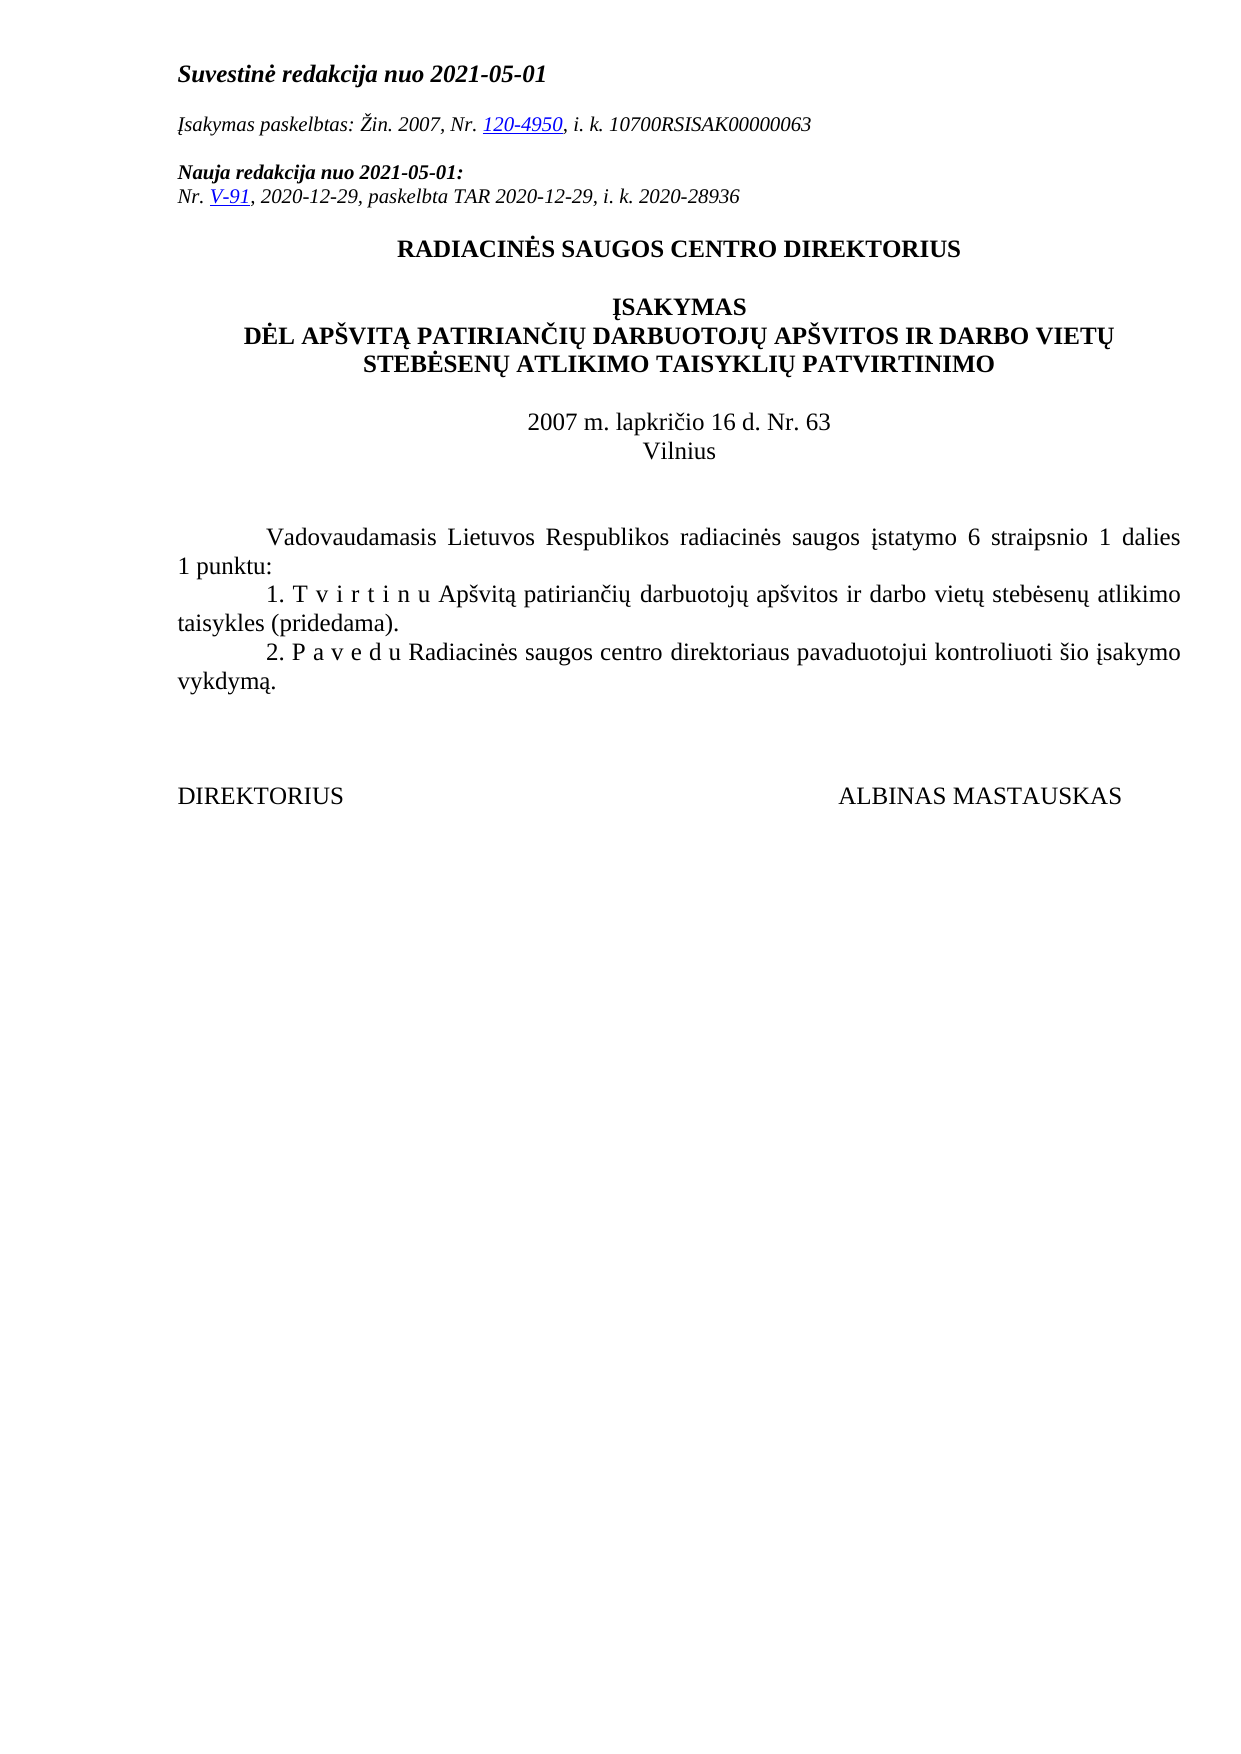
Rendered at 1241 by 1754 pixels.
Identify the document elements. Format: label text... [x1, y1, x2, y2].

text Suvestinė redakcija nuo 2021-05-01 [177, 59, 1181, 88]
text DIREKTORIUS ALBINAS MASTAUSKAS [177, 781, 1181, 809]
text 2007 m. lapkričio 16 d. Nr. 63 [177, 407, 1181, 436]
text Įsakymas paskelbtas: Žin. 2007, Nr. 120-4950, i. k. 10700RSISAK00000063 [177, 112, 1181, 136]
text 1. T v i r t i n u Apšvitą patiriančių darbuotojų apšvitos ir darbo vietų stebėsenų atlikimo taisykles (pridedama). [177, 579, 1181, 637]
text Nauja redakcija nuo 2021-05-01: [177, 160, 1181, 184]
text RADIACINĖS SAUGOS CENTRO DIREKTORIUS [177, 234, 1181, 263]
text 2. P a v e d u Radiacinės saugos centro direktoriaus pavaduotojui kontroliuoti šio įsakymo vykdymą. [177, 637, 1181, 694]
text DĖL APŠVITĄ PATIRIANČIŲ DARBUOTOJŲ APŠVITOS IR DARBO VIETŲ STEBĖSENŲ ATLIKIMO TAISYKLIŲ PATVIRTINIMO [177, 321, 1181, 378]
text ĮSAKYMAS [177, 292, 1181, 321]
text Vilnius [177, 436, 1181, 464]
text Nr. V-91, 2020-12-29, paskelbta TAR 2020-12-29, i. k. 2020-28936 [177, 184, 1181, 208]
text Vadovaudamasis Lietuvos Respublikos radiacinės saugos įstatymo 6 straipsnio 1 dalies 1 punktu: [177, 522, 1181, 579]
